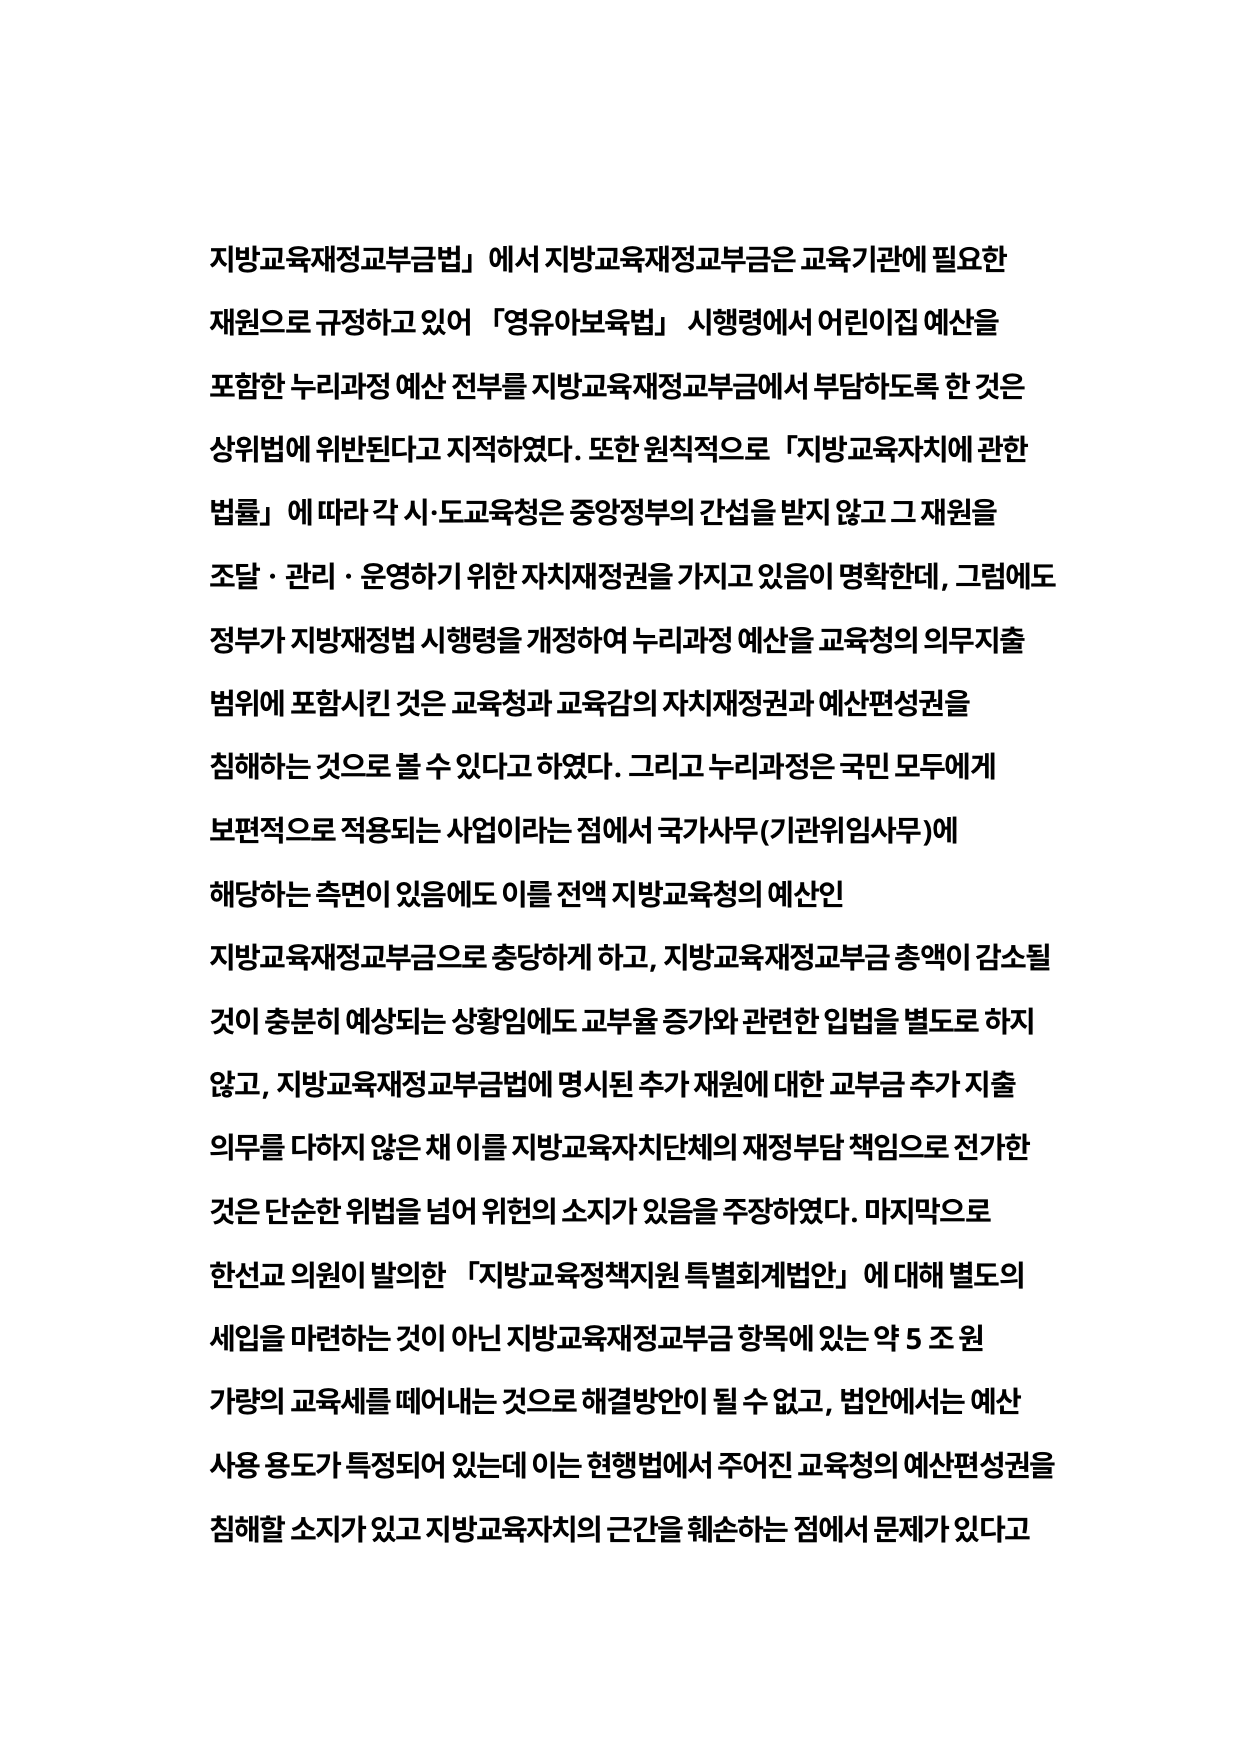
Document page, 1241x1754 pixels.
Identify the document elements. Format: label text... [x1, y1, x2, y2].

text 지방교육재정교부금법」에서 지방교육재정교부금은 교육기관에 필요한 재원으로 규정하고 있어 「영유아보육법」 시행령에서 어린이집 예산을 포함한 누리과정 예산 전부를 지방교육재정교부금에서 부담하도록 한 것은 상위법에 위반된다고 지적하였다. 또한 원칙적으로「지방교육자치에 관한 법률」에 따라 각 시·도교육청은 중앙정부의 간섭을 받지 않고 그 재원을 조달ㆍ관리ㆍ운영하기 위한 자치재정권을 가지고 있음이 명확한데, 그럼에도 정부가 지방재정법 시행령을 개정하여 누리과정 예산을 교육청의 의무지출 범위에 포함시킨 것은 교육청과 교육감의 자치재정권과 예산편성권을 침해하는 것으로 볼 수 있다고 하였다. 그리고 누리과정은 국민 모두에게 보편적으로 적용되는 사업이라는 점에서 국가사무(기관위임사무)에 해당하는 측면이 있음에도 이를 전액 지방교육청의 예산인 지방교육재정교부금으로 충당하게 하고, 지방교육재정교부금 총액이 감소될 것이 충분히 예상되는 상황임에도 교부율 증가와 관련한 입법을 별도로 하지 않고, 지방교육재정교부금법에 명시된 추가 재원에 대한 교부금 추가 지출 의무를 다하지 않은 채 이를 지방교육자치단체의 재정부담 책임으로 전가한 것은 단순한 위법을 넘어 위헌의 소지가 있음을 주장하였다. 마지막으로 한선교 의원이 발의한 「지방교육정책지원 특별회계법안」에 대해 별도의 세입을 마련하는 것이 아닌 지방교육재정교부금 항목에 있는 약 5조 원 가량의 교육세를 떼어내는 것으로 해결방안이 될 수 없고, 법안에서는 예산 사용 용도가 특정되어 있는데 이는 현행법에서 주어진 교육청의 예산편성권을 침해할 소지가 있고 지방교육자치의 근간을 훼손하는 점에서 문제가 있다고 [177, 236, 1063, 1548]
